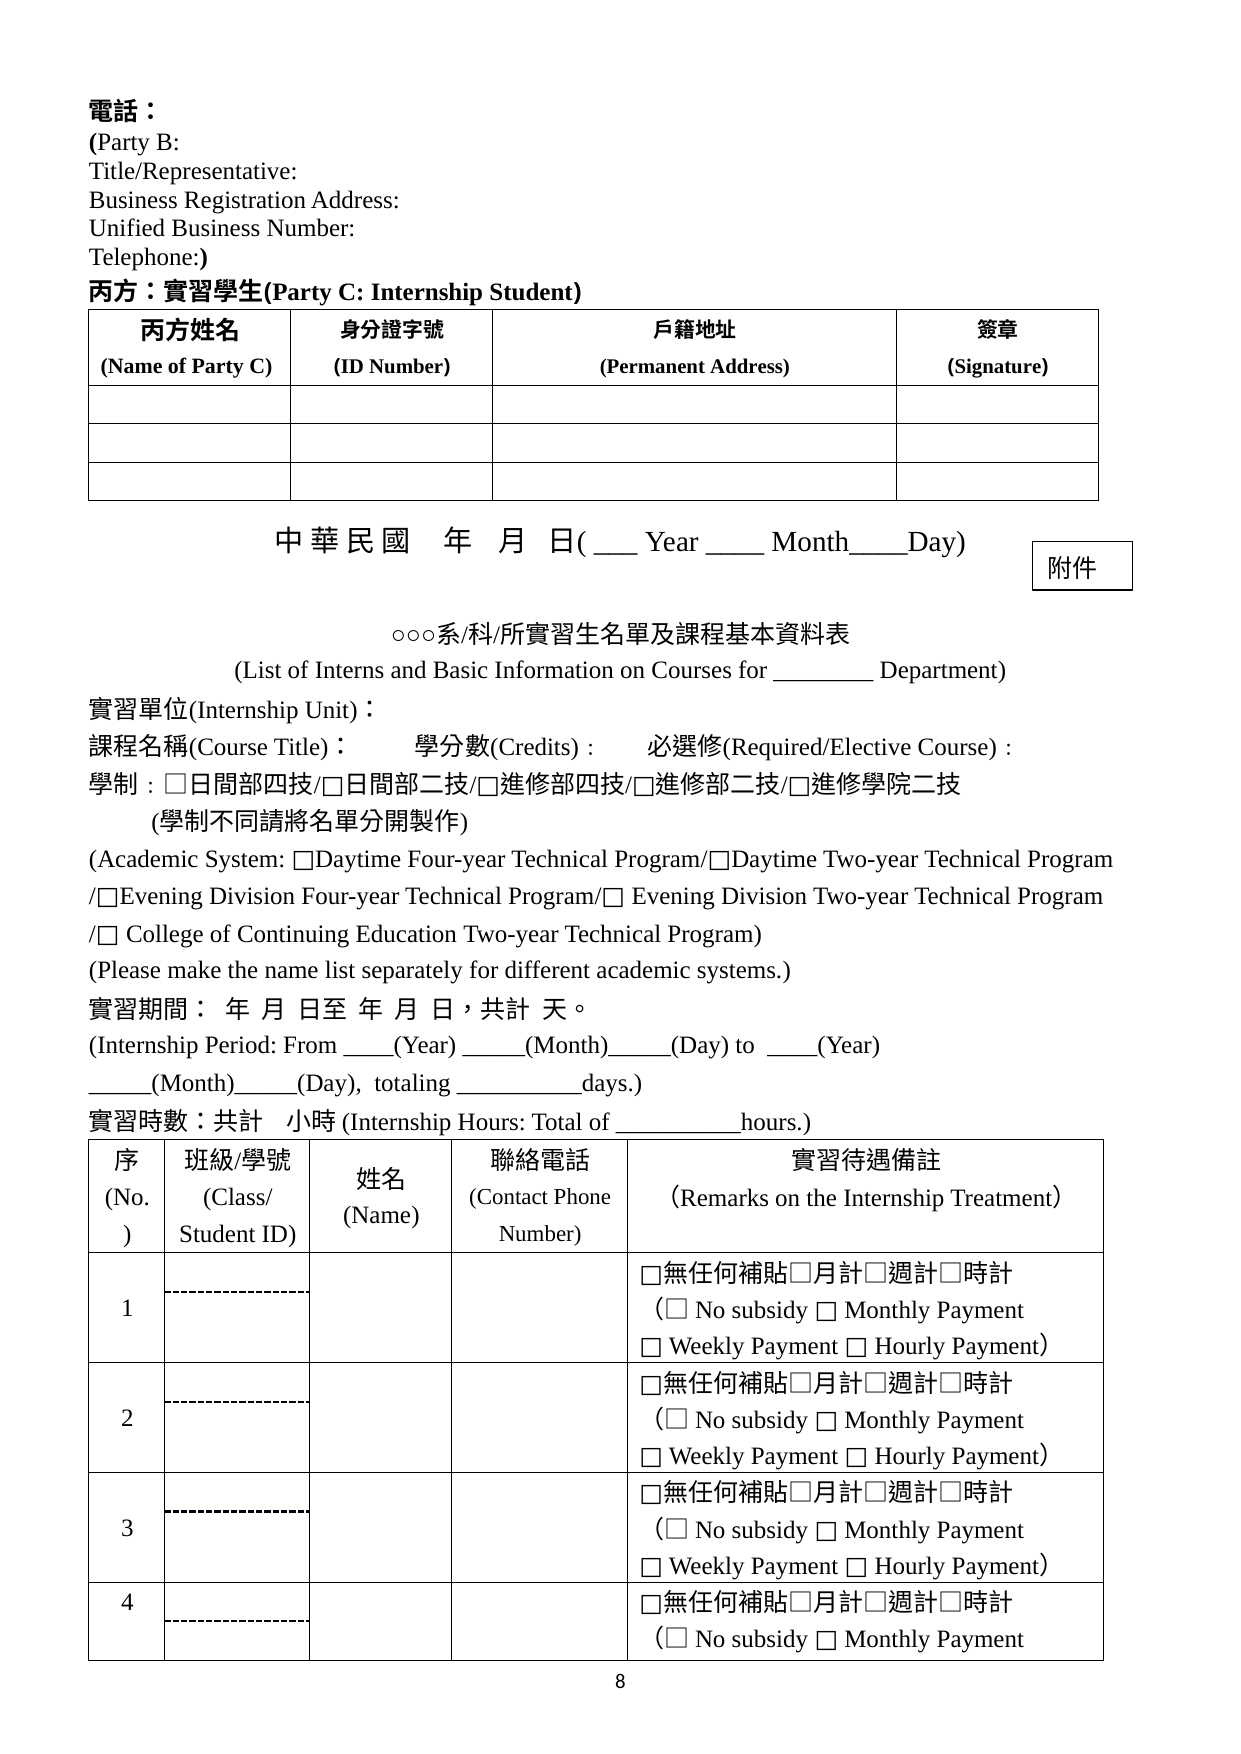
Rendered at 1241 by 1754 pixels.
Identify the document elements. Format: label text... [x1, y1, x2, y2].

table_cell [493, 463, 896, 500]
table_cell [452, 1583, 627, 1660]
text (Internship Period: From ____(Year) _____(Month)_____(Day) to ____(Year) _____(Month)_____(Day), totaling __________days.) [89, 1026, 1152, 1101]
table_cell [493, 386, 896, 423]
table_header 身分證字號 (ID Number) [291, 310, 492, 384]
table_cell □無任何補貼□月計□週計□時計 （□ No subsidy □ Monthly Payment □ Weekly Payment □ Hourly Payment） [628, 1363, 1103, 1472]
table_header 姓名 (Name) [310, 1140, 451, 1252]
text Unified Business Number: [89, 213, 1152, 242]
table_cell [452, 1473, 627, 1582]
table_cell [310, 1253, 451, 1362]
table_cell [165, 1510, 309, 1582]
table_cell [291, 386, 492, 423]
table_cell 2 [89, 1363, 164, 1472]
table_header 丙方姓名 (Name of Party C) [89, 310, 290, 384]
text (Please make the name list separately for different academic systems.) [89, 951, 1152, 989]
text /□Evening Division Four-year Technical Program/□ Evening Division Two-year Technical Program [89, 876, 1152, 914]
table_cell [165, 1401, 309, 1472]
table_cell [310, 1473, 451, 1582]
table_cell □無任何補貼□月計□週計□時計 （□ No subsidy □ Monthly Payment □ Weekly Payment □ Hourly Payment） [628, 1253, 1103, 1362]
table_header 戶籍地址 (Permanent Address) [493, 310, 896, 384]
table_cell [89, 463, 290, 500]
table_cell □無任何補貼□月計□週計□時計 （□ No subsidy □ Monthly Payment □ Weekly Payment □ Hourly Payment） [628, 1583, 1103, 1660]
table_header 簽章 (Signature) [897, 310, 1098, 384]
table_cell [89, 424, 290, 462]
table_cell [452, 1253, 627, 1362]
table_cell [165, 1253, 309, 1291]
text Telephone:) [89, 242, 1152, 271]
table_cell [897, 463, 1098, 500]
text (Academic System: □Daytime Four-year Technical Program/□Daytime Two-year Technical Program [89, 839, 1152, 876]
table_cell [165, 1363, 309, 1401]
text (Party B: [89, 127, 1152, 156]
table_cell [165, 1583, 309, 1620]
text 實習單位(Internship Unit)： [89, 689, 1152, 726]
text 中 華 民 國 年 月 日( ___ Year ____ Month____Day) [89, 501, 1152, 576]
table_header 班級/學號 (Class/ Student ID) [165, 1140, 309, 1252]
text 實習時數：共計 小時 (Internship Hours: Total of __________hours.) [89, 1101, 1152, 1139]
text 附件 [1047, 549, 1118, 583]
text 課程名稱(Course Title)： 學分數(Credits)﹕ 必選修(Required/Elective Course)﹕ [89, 726, 1152, 764]
table_cell [452, 1363, 627, 1472]
table_cell [897, 386, 1098, 423]
table_cell [310, 1363, 451, 1472]
text (List of Interns and Basic Information on Courses for ________ Department) [89, 651, 1152, 689]
table_cell [291, 424, 492, 462]
table_cell [165, 1473, 309, 1510]
text ○○○系/科/所實習生名單及課程基本資料表 [89, 614, 1152, 651]
text /□ College of Continuing Education Two-year Technical Program) [89, 914, 1152, 951]
table_cell [493, 424, 896, 462]
table_header 序 (No.) [89, 1140, 164, 1252]
table_cell 1 [89, 1253, 164, 1362]
text 實習期間： 年 月 日至 年 月 日，共計 天。 [89, 989, 1152, 1026]
table_cell [897, 424, 1098, 462]
table_cell □無任何補貼□月計□週計□時計 （□ No subsidy □ Monthly Payment □ Weekly Payment □ Hourly Payment） [628, 1473, 1103, 1582]
text Business Registration Address: [89, 185, 1152, 213]
text 學制﹕□日間部四技/□日間部二技/□進修部四技/□進修部二技/□進修學院二技 (學制不同請將名單分開製作) [89, 764, 1152, 839]
table_cell 4 [89, 1583, 164, 1660]
table_header 實習待遇備註 （Remarks on the Internship Treatment） [628, 1140, 1103, 1252]
table_cell [291, 463, 492, 500]
text 丙方：實習學生(Party C: Internship Student) [89, 271, 1152, 308]
table_cell [165, 1291, 309, 1362]
table_cell [165, 1620, 309, 1660]
table_header 聯絡電話 (Contact Phone Number) [452, 1140, 627, 1252]
text 電話： [89, 91, 1152, 127]
table_cell [89, 386, 290, 423]
table_cell [310, 1583, 451, 1660]
table_cell 3 [89, 1473, 164, 1582]
text Title/Representative: [89, 156, 1152, 185]
